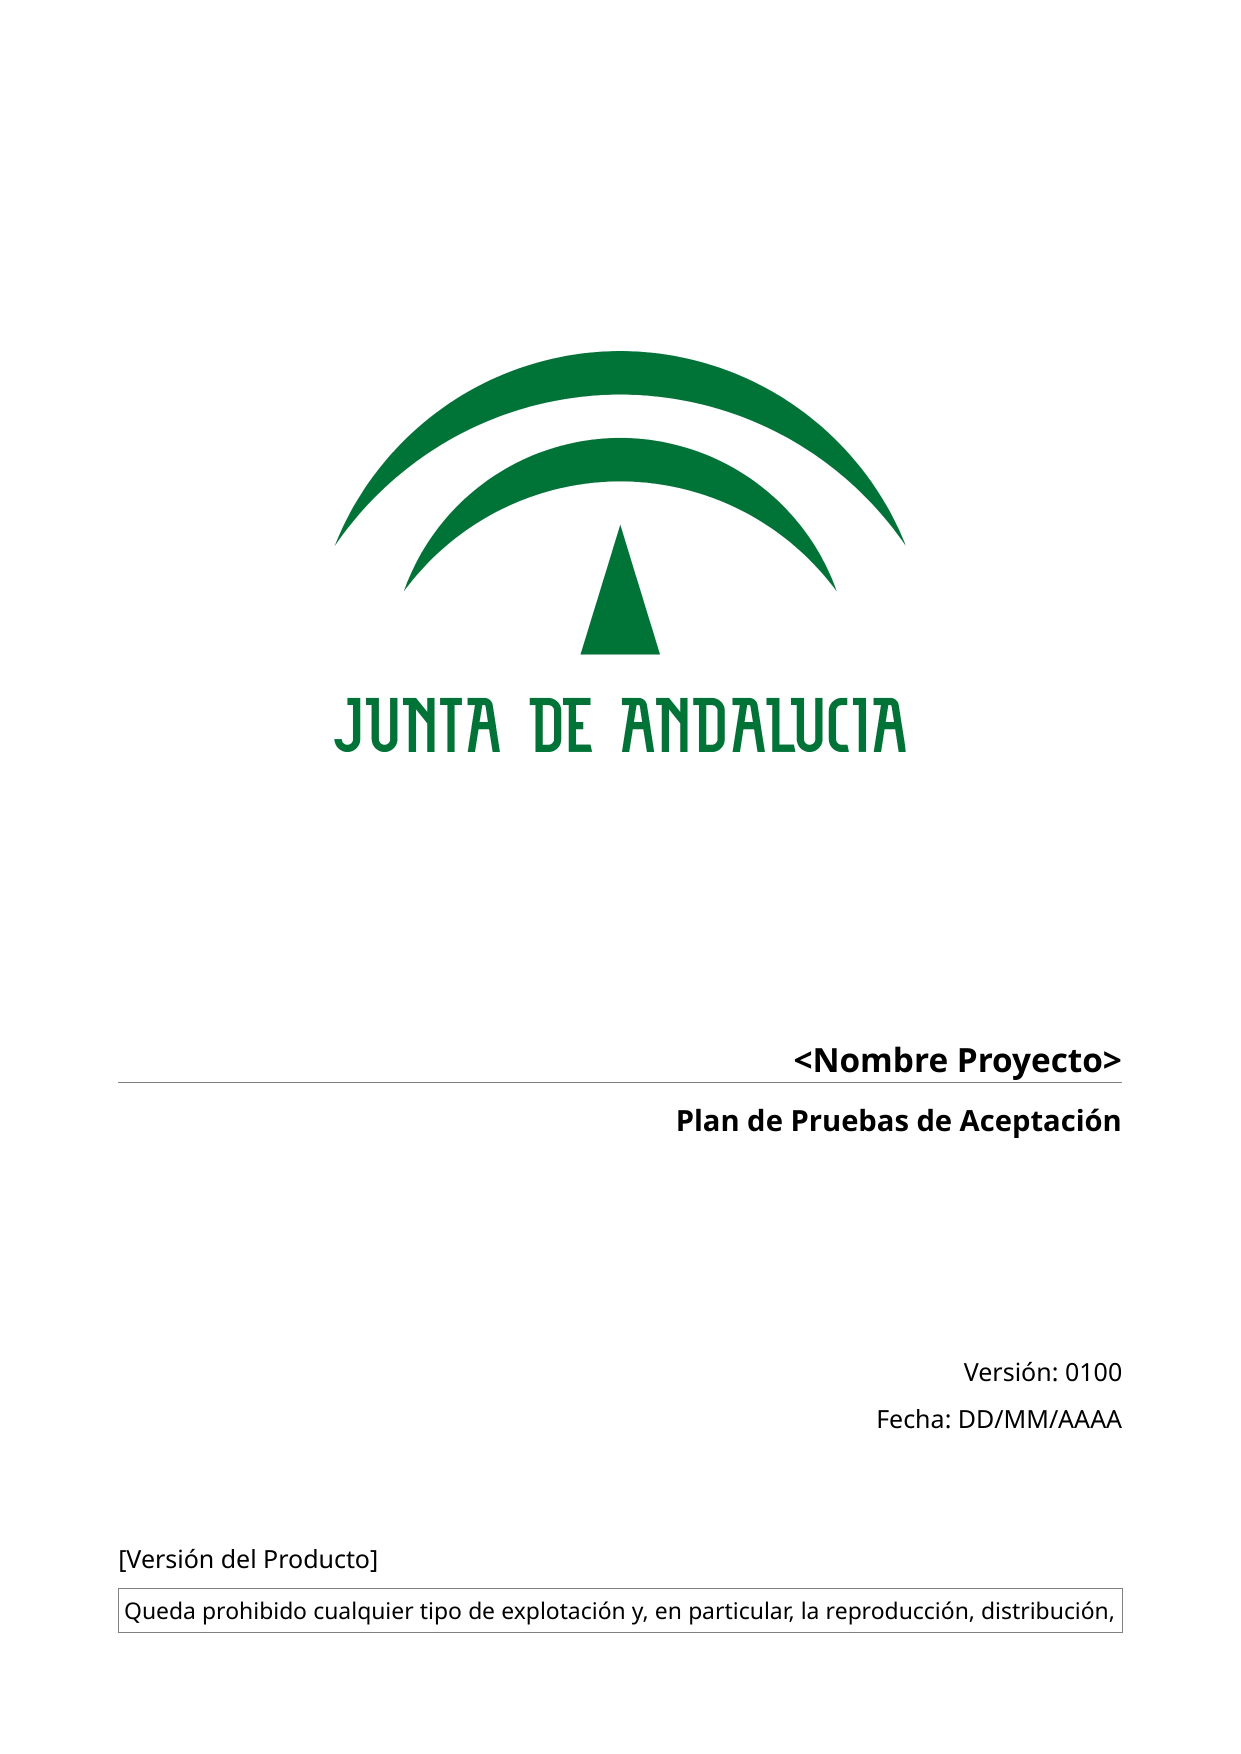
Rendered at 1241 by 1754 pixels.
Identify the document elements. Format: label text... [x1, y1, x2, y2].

text <Nombre Proyecto> [118, 1036, 1122, 1082]
text [Versión del Producto] [118, 1541, 1122, 1575]
title Plan de Pruebas de Aceptación [118, 1101, 1122, 1140]
picture [334, 351, 906, 752]
text Fecha: DD/MM/AAAA [118, 1402, 1122, 1436]
table_header Queda prohibido cualquier tipo de explotación y, en particular, la reproducción, distribución, [119, 1589, 1122, 1632]
text Versión: 0100 [118, 1355, 1122, 1389]
